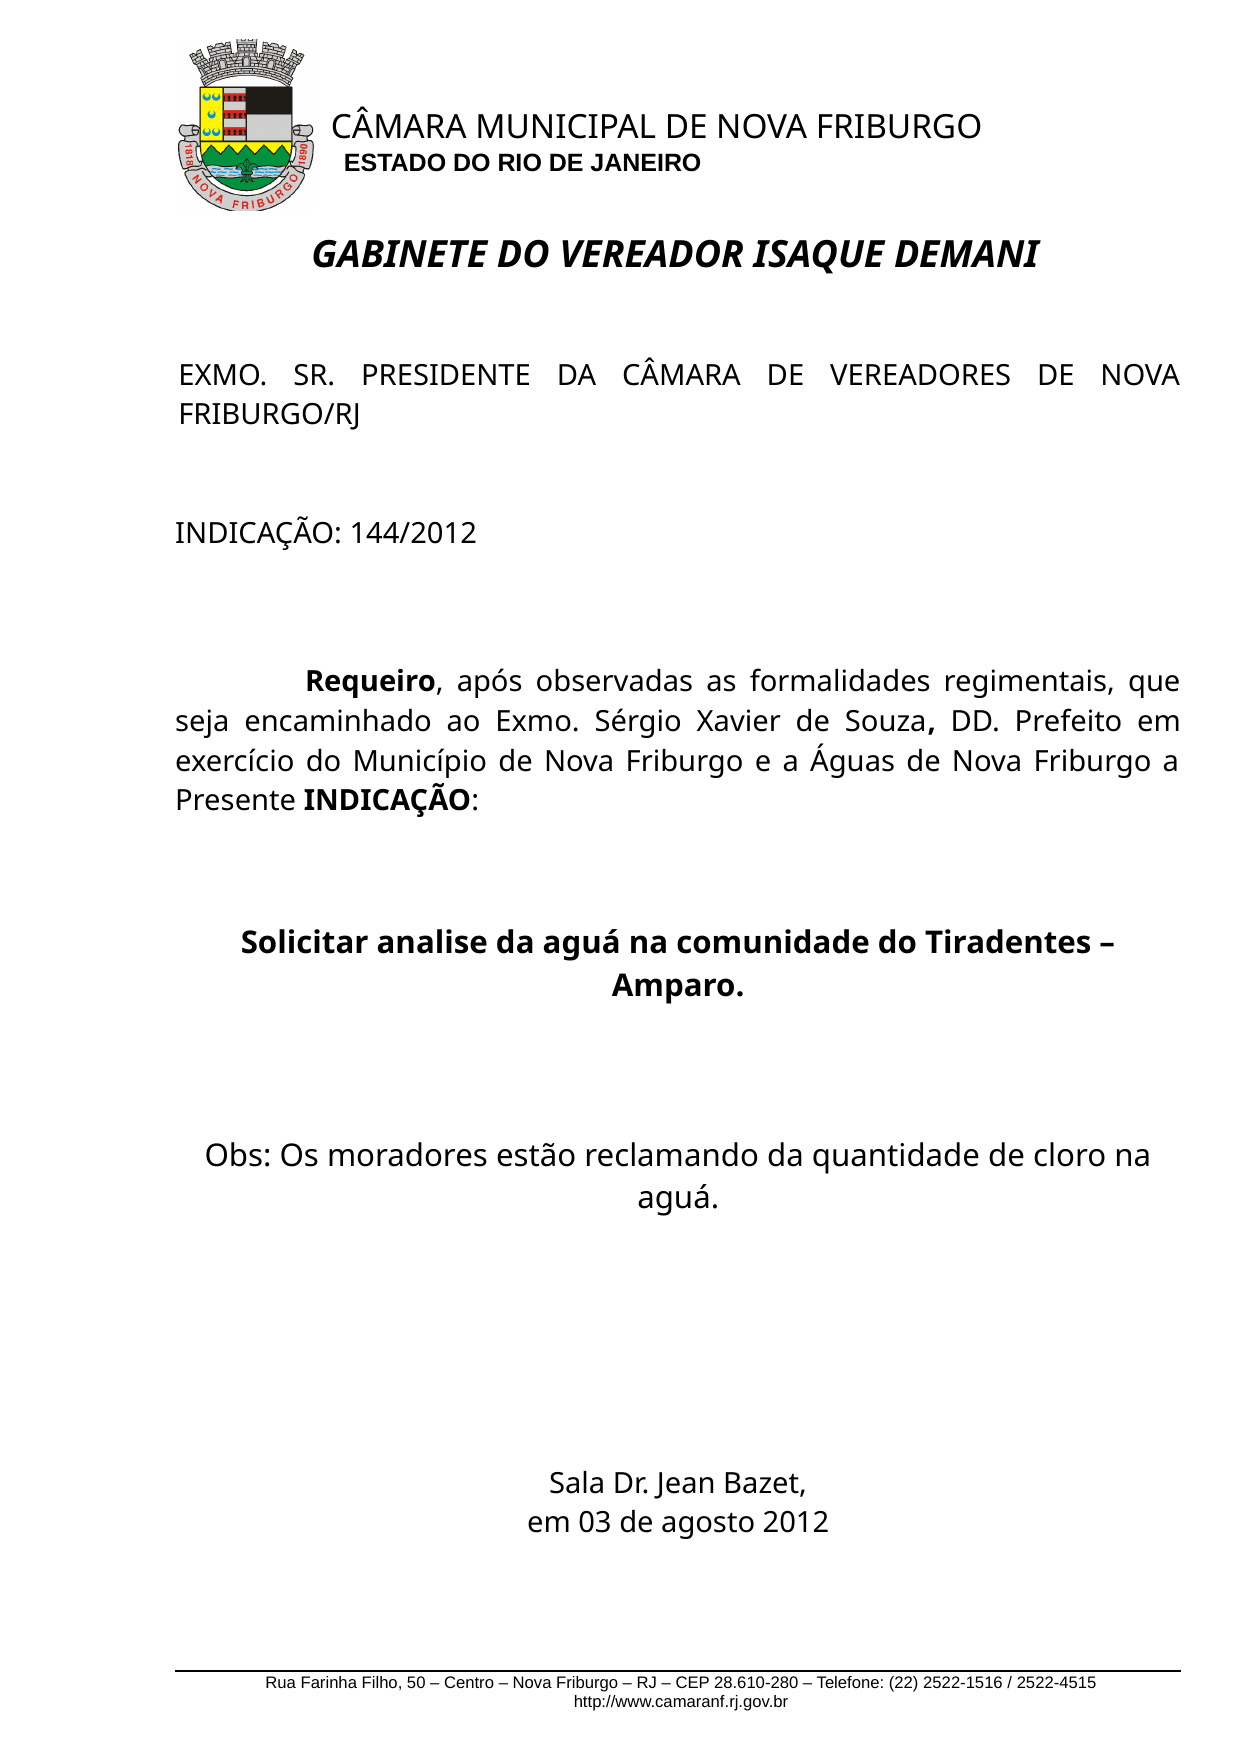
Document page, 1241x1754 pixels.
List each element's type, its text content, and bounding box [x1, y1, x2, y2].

text Requeiro, após observadas as formalidades regimentais, que seja encaminhado ao Exmo. Sérgio Xavier de Souza, DD. Prefeito em exercício do Município de Nova Friburgo e a Águas de Nova Friburgo a Presente INDICAÇÃO: [175, 661, 1181, 819]
text INDICAÇÃO: 144/2012 [175, 513, 1181, 552]
text Obs: Os moradores estão reclamando da quantidade de cloro na aguá. [175, 1133, 1181, 1218]
text Solicitar analise da aguá na comunidade do Tiradentes – Amparo. [175, 920, 1181, 1005]
text em 03 de agosto 2012 [175, 1502, 1181, 1541]
text Sala Dr. Jean Bazet, [175, 1462, 1181, 1502]
text GABINETE DO VEREADOR ISAQUE DEMANI [173, 227, 1181, 278]
text EXMO. SR. PRESIDENTE DA CÂMARA DE VEREADORES DE NOVA FRIBURGO/RJ [178, 354, 1181, 433]
